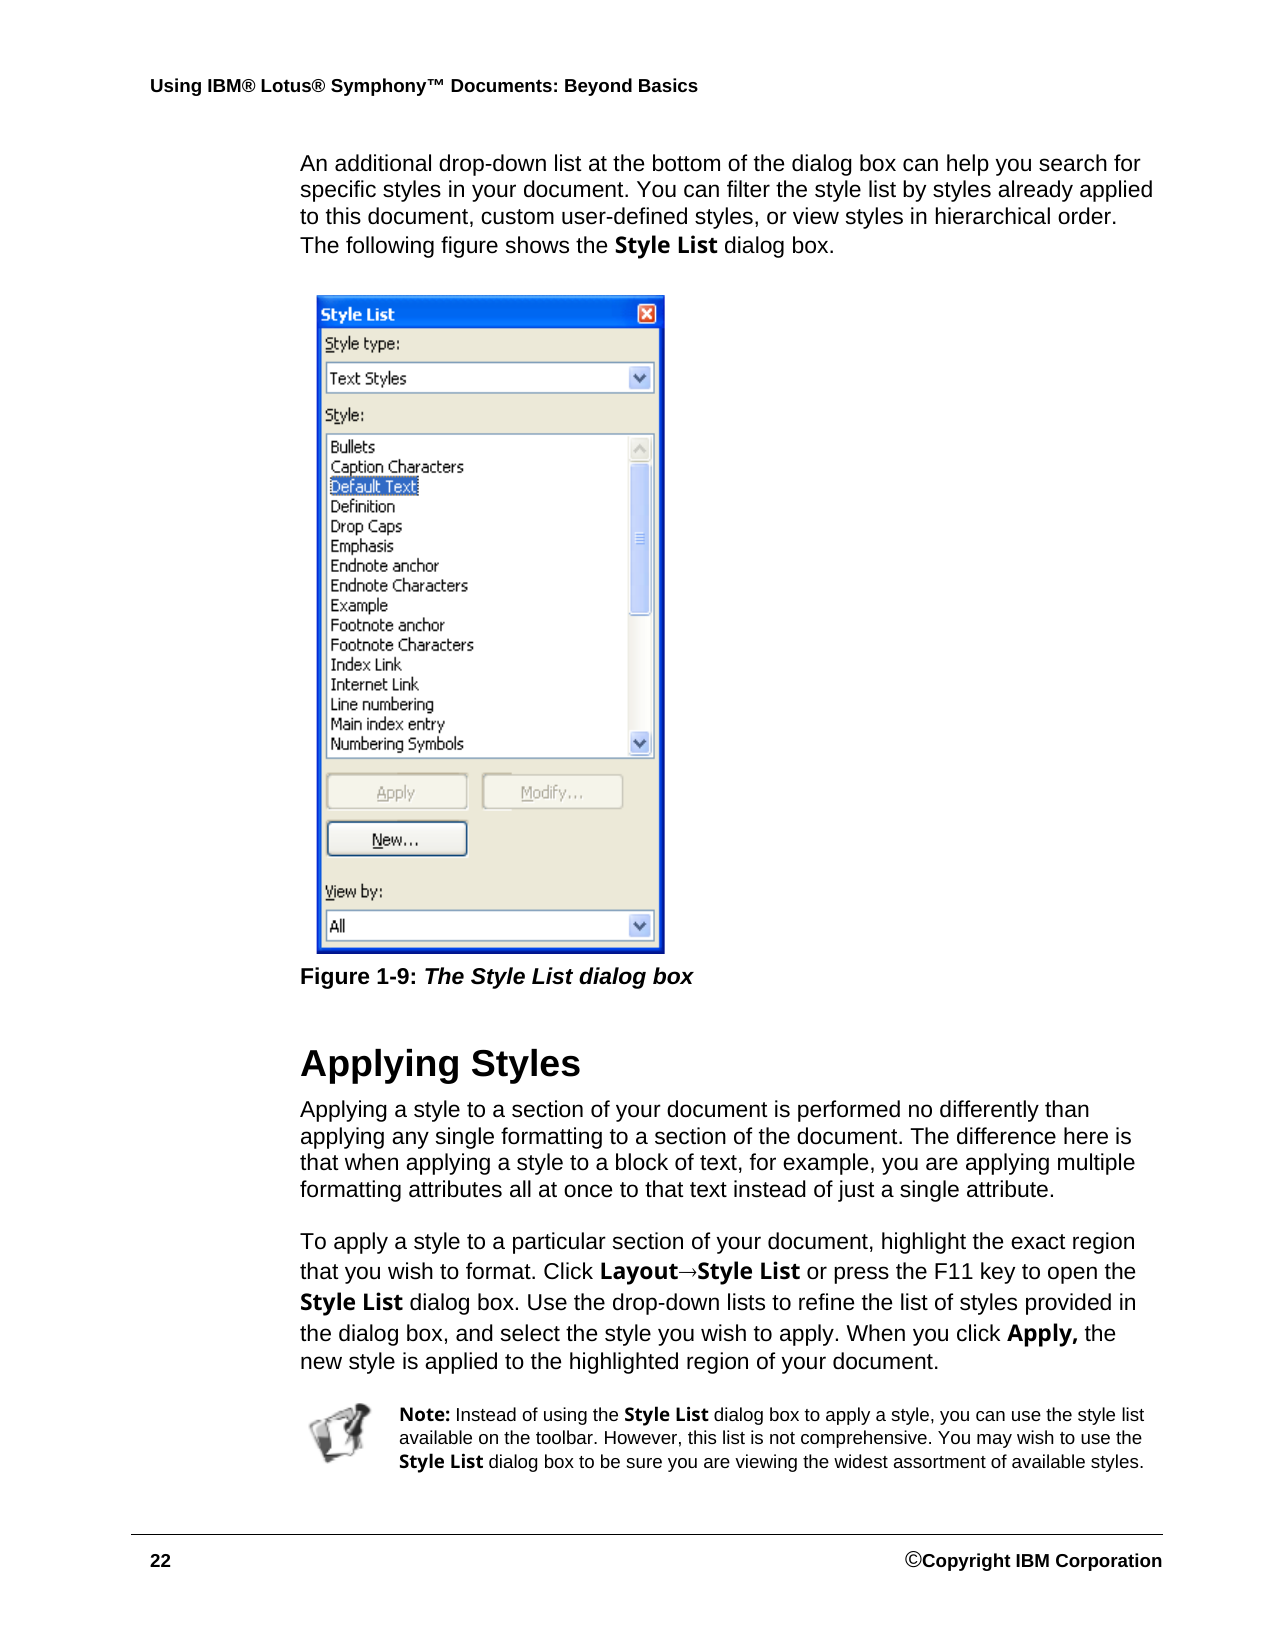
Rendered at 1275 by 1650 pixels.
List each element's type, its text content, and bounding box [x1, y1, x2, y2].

picture [301, 1402, 379, 1470]
text An additional drop-down list at the bottom of the dialog box can help you search for specific styles in your document. You can filter the style list by styles already applied to this document, custom user-defined styles, or view styles in hierarchical order. The following figure shows the Style List dialog box. [300, 150, 1162, 260]
text Applying a style to a section of your document is performed no differently than applying any single formatting to a section of the document. The difference here is that when applying a style to a block of text, for example, you are applying multiple formatting attributes all at once to that text instead of just a single attribute. [300, 1096, 1162, 1202]
subtitle Applying Styles [300, 1041, 1162, 1084]
picture [316, 295, 665, 954]
text To apply a style to a particular section of your document, highlight the exact region that you wish to format. Click LayoutStyle List or press the F11 key to open the Style List dialog box. Use the drop-down lists to refine the list of styles provided in the dialog box, and select the style you wish to apply. When you click Apply, the new style is applied to the highlighted region of your document. [300, 1228, 1162, 1375]
text Note: Instead of using the Style List dialog box to apply a style, you can use the style list available on the toolbar. However, this list is not comprehensive. You may wish to use the Style List dialog box to be sure you are viewing the widest assortment of available styles. [300, 1401, 1162, 1474]
text Figure 1-9: The Style List dialog box [300, 963, 1162, 989]
